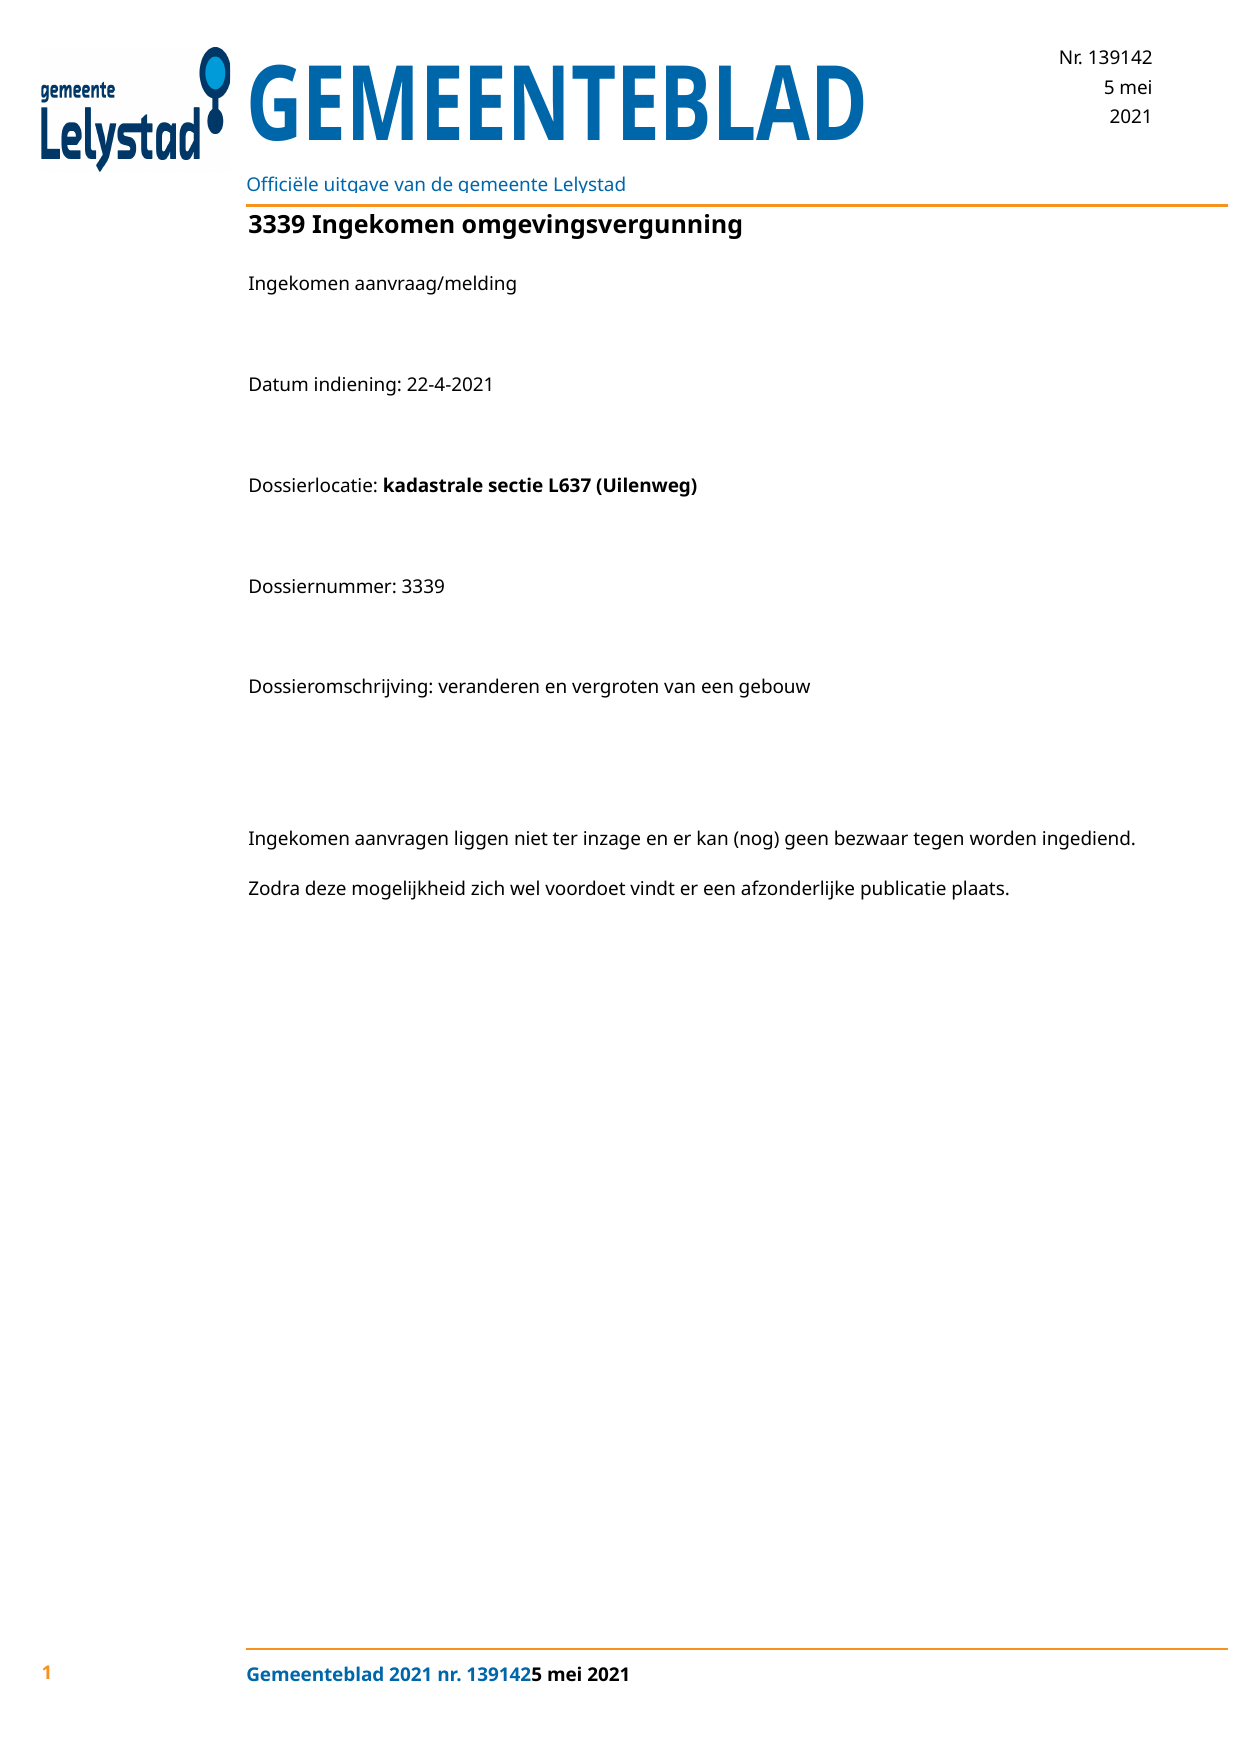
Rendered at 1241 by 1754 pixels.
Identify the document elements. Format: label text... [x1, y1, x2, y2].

text Ingekomen aanvragen liggen niet ter inzage en er kan (nog) geen bezwaar tegen worden ingediend. [248, 825, 1152, 851]
text Zodra deze mogelijkheid zich wel voordoet vindt er een afzonderlijke publicatie plaats. [248, 875, 1152, 901]
text Dossierlocatie: kadastrale sectie L637 (Uilenweg) [248, 472, 1152, 498]
text Dossieromschrijving: veranderen en vergroten van een gebouw [248, 674, 1152, 699]
text Ingekomen aanvraag/melding [248, 270, 1152, 296]
text Datum indiening: 22-4-2021 [248, 371, 1152, 397]
text Dossiernummer: 3339 [248, 573, 1152, 598]
picture [41, 47, 231, 172]
text 3339 Ingekomen omgevingsvergunning [248, 207, 1152, 241]
